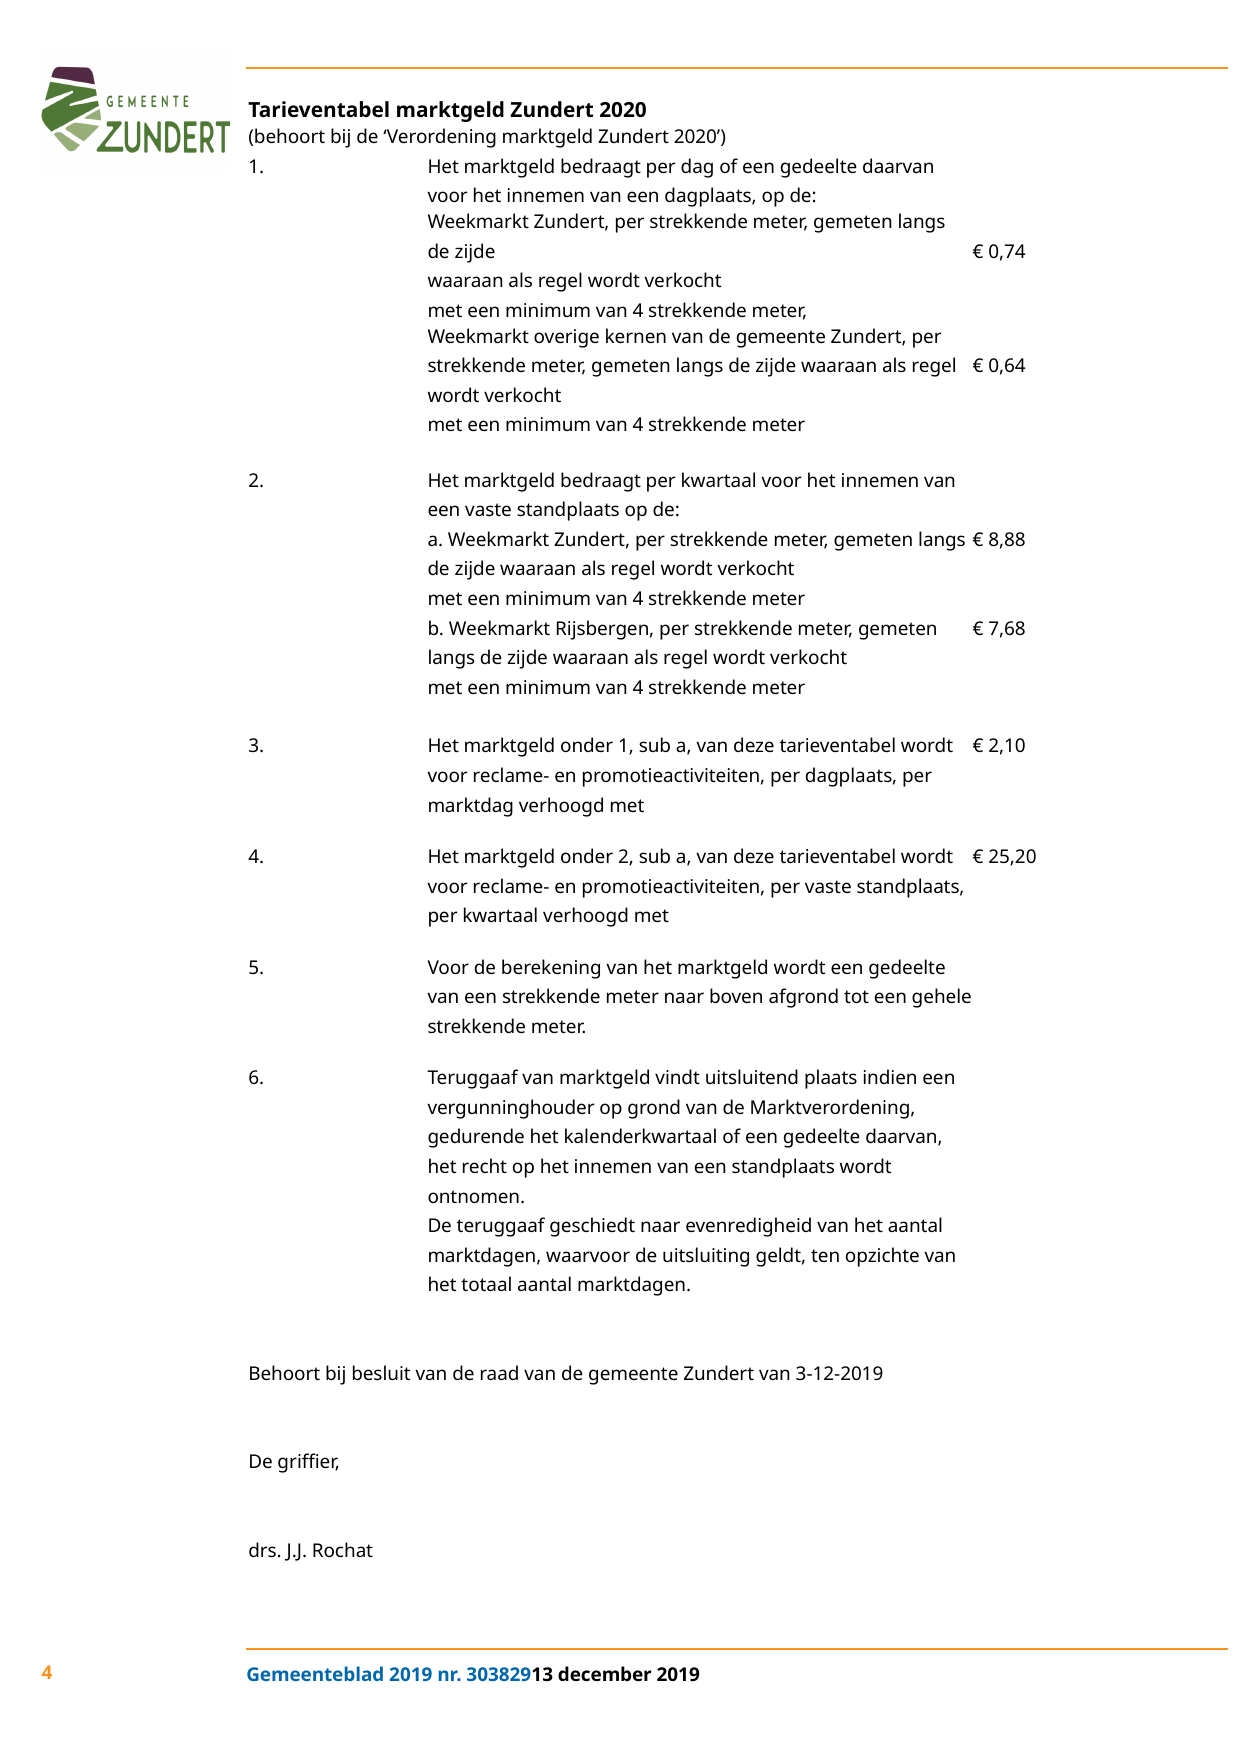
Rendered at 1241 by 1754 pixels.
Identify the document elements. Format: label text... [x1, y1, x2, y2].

text drs. J.J. Rochat [248, 1537, 1152, 1563]
text (behoort bij de ‘Verordening marktgeld Zundert 2020’) [248, 123, 1152, 149]
table_cell [248, 928, 427, 954]
table_cell Het marktgeld onder 2, sub a, van deze tarieventabel wordt voor reclame- en promotieactiviteiten, per vaste standplaats, per kwartaal verhoogd met [427, 843, 972, 928]
table_header 3. [248, 733, 427, 817]
table_cell [427, 1039, 972, 1064]
table_cell [427, 818, 972, 843]
table_header Het marktgeld onder 1, sub a, van deze tarieventabel wordt voor reclame- en promotieactiviteiten, per dagplaats, per marktdag verhoogd met [427, 733, 972, 817]
table_cell [973, 954, 1152, 1039]
text Behoort bij besluit van de raad van de gemeente Zundert van 3-12-2019 [248, 1360, 1152, 1385]
table_cell [248, 818, 427, 843]
table_cell Weekmarkt overige kernen van de gemeente Zundert, per strekkende meter, gemeten langs de zijde waaraan als regel wordt verkocht met een minimum van 4 strekkende meter [427, 323, 972, 467]
table_cell [973, 818, 1152, 843]
table_cell [248, 1039, 427, 1064]
text De griffier, [248, 1448, 1152, 1474]
table_header Het marktgeld bedraagt per dag of een gedeelte daarvan voor het innemen van een dagplaats, op de: [427, 153, 972, 208]
table_header 1. [248, 153, 427, 208]
table_cell [973, 928, 1152, 954]
table_cell [248, 208, 427, 323]
table_cell [973, 1039, 1152, 1064]
table_cell Voor de berekening van het marktgeld wordt een gedeelte van een strekkende meter naar boven afgrond tot een gehele strekkende meter. [427, 954, 972, 1039]
table_cell 6. [248, 1065, 427, 1297]
table_cell [248, 323, 427, 467]
table_cell € 25,20 [973, 843, 1152, 928]
table_cell 4. [248, 843, 427, 928]
table_cell € 8,88 € 7,68 [973, 467, 1152, 700]
table_cell € 0,74 [973, 208, 1152, 323]
table_cell [973, 1065, 1152, 1297]
text Tarieventabel marktgeld Zundert 2020 [248, 95, 1152, 123]
table_cell [427, 928, 972, 954]
table_cell Het marktgeld bedraagt per kwartaal voor het innemen van een vaste standplaats op de: a. Weekmarkt Zundert, per strekkende meter, gemeten langs de zijde waaraan als regel wordt verkocht met een minimum van 4 strekkende meter b. Weekmarkt Rijsbergen, per strekkende meter, gemeten langs de zijde waaraan als regel wordt verkocht met een minimum van 4 strekkende meter [427, 467, 972, 700]
table_cell Teruggaaf van marktgeld vindt uitsluitend plaats indien een vergunninghouder op grond van de Marktverordening, gedurende het kalenderkwartaal of een gedeelte daarvan, het recht op het innemen van een standplaats wordt ontnomen. De teruggaaf geschiedt naar evenredigheid van het aantal marktdagen, waarvoor de uitsluiting geldt, ten opzichte van het totaal aantal marktdagen. [427, 1065, 972, 1297]
table_header € 2,10 [973, 733, 1152, 817]
table_cell € 0,64 [973, 323, 1152, 467]
table_header [973, 153, 1152, 208]
table_cell 5. [248, 954, 427, 1039]
table_cell Weekmarkt Zundert, per strekkende meter, gemeten langs de zijde waaraan als regel wordt verkocht met een minimum van 4 strekkende meter, [427, 208, 972, 323]
table_cell 2. [248, 467, 427, 700]
picture [41, 47, 231, 172]
